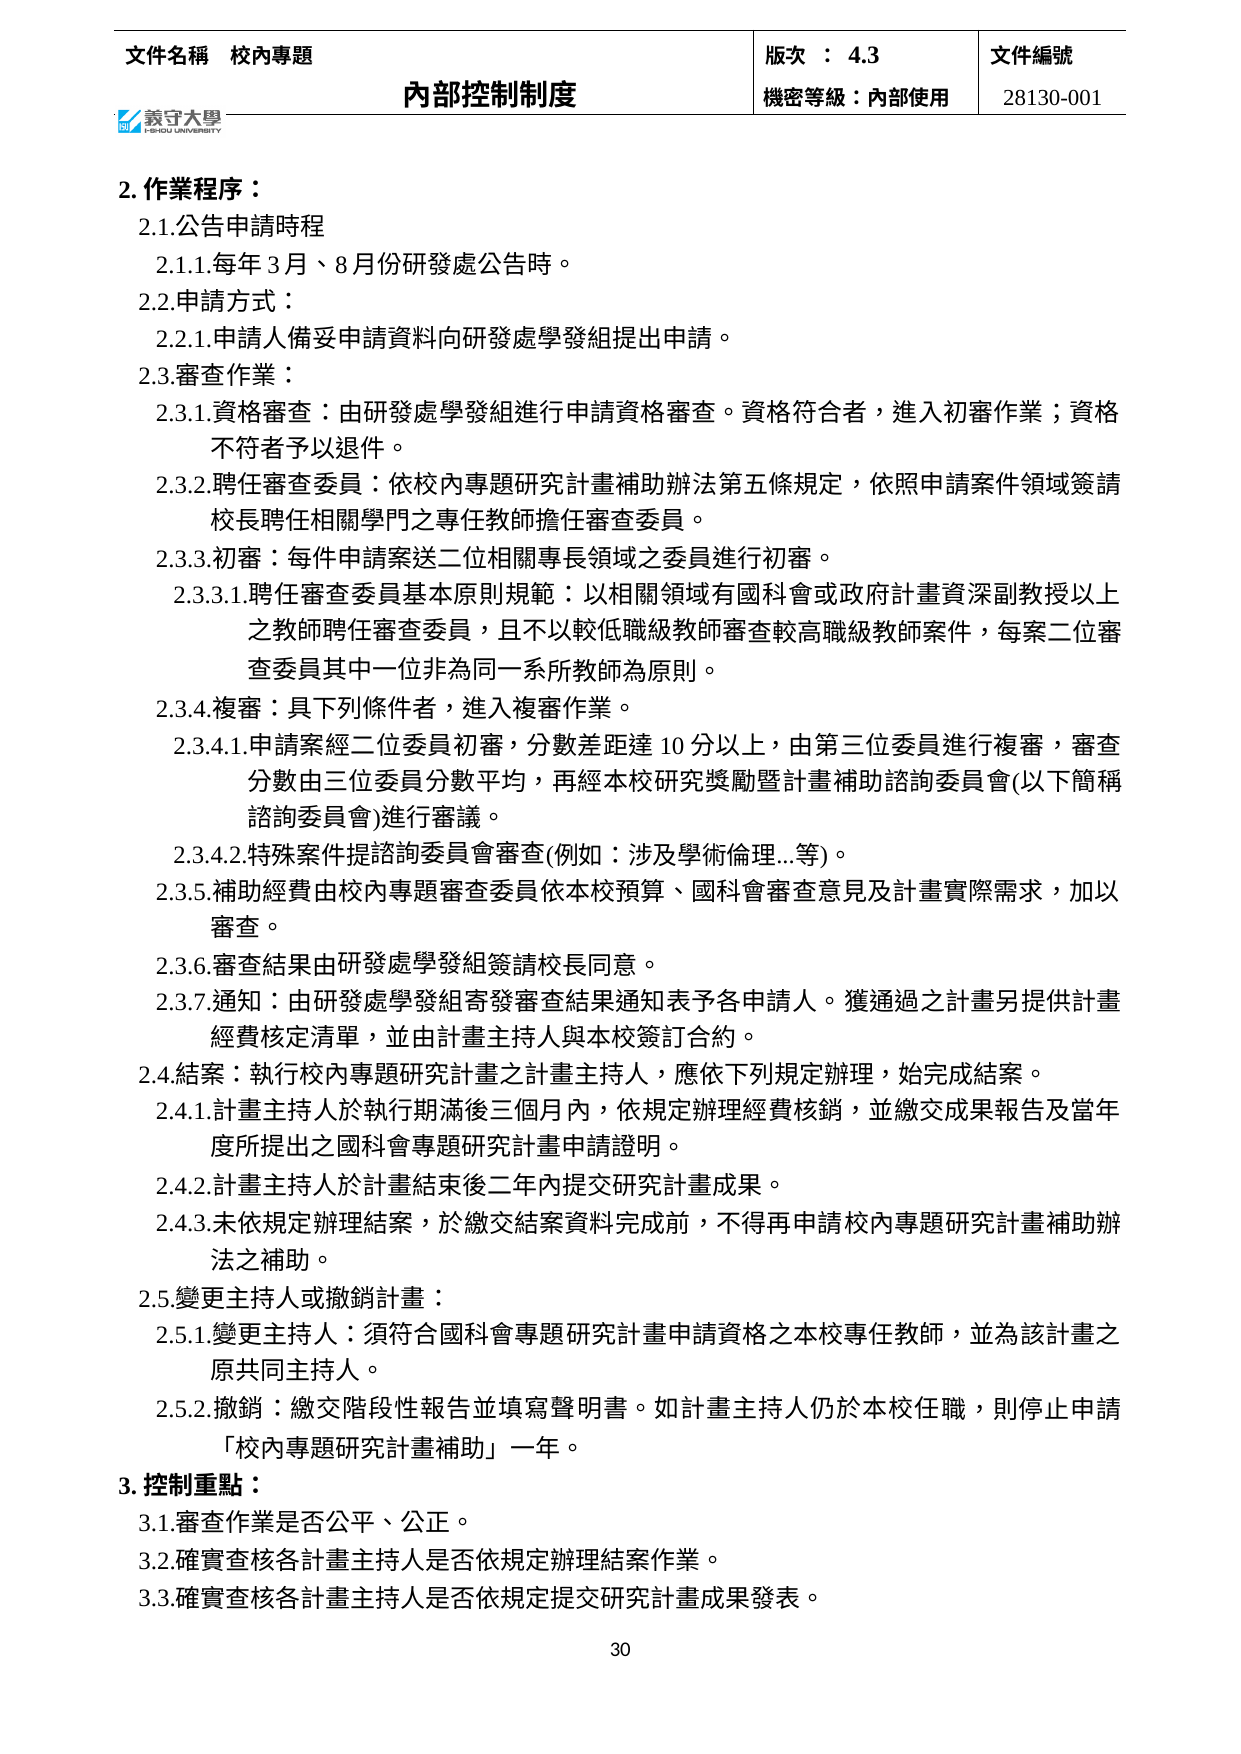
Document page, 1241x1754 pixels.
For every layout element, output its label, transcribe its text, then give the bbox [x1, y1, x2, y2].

text 2.4.2.計畫主持人於計畫結束後二年內提交研究計畫成果。 [156, 1164, 1122, 1202]
text 2.1.公告申請時程 [138, 205, 1122, 243]
text 2.3.3.初審：每件申請案送二位相關專長領域之委員進行初審。 [156, 537, 1122, 574]
text 3. 控制重點： [118, 1465, 1122, 1501]
text 2.2.申請方式： [138, 281, 1122, 318]
text 2. 作業程序： [118, 169, 1122, 205]
text 2.5.變更主持人或撤銷計畫： [138, 1277, 1122, 1314]
text 2.3.7.通知：由研發處學發組寄發審查結果通知表予各申請人。獲通過之計畫另提供計畫經費核定清單，並由計畫主持人與本校簽訂合約。 [156, 982, 1122, 1054]
text 2.3.3.1.聘任審查委員基本原則規範：以相關領域有國科會或政府計畫資深副教授以上之教師聘任審查委員，且不以較低職級教師審查較高職級教師案件，每案二位審查委員其中一位非為同一系所教師為原則。 [173, 574, 1122, 687]
text 3.2.確實查核各計畫主持人是否依規定辦理結案作業。 [138, 1539, 1122, 1577]
text 2.3.1.資格審查：由研發處學發組進行申請資格審查。資格符合者，進入初審作業；資格不符者予以退件。 [156, 392, 1122, 464]
text 2.4.1.計畫主持人於執行期滿後三個月內，依規定辦理經費核銷，並繳交成果報告及當年度所提出之國科會專題研究計畫申請證明。 [156, 1090, 1122, 1164]
text 3.1.審查作業是否公平、公正。 [138, 1501, 1122, 1539]
text 2.3.審查作業： [138, 354, 1122, 392]
text 2.2.1.申請人備妥申請資料向研發處學發組提出申請。 [156, 318, 1122, 354]
text 2.4.3.未依規定辦理結案，於繳交結案資料完成前，不得再申請校內專題研究計畫補助辦法之補助。 [156, 1202, 1122, 1277]
text 3.3.確實查核各計畫主持人是否依規定提交研究計畫成果發表。 [138, 1577, 1122, 1614]
text 2.3.4.2.特殊案件提諮詢委員會審查(例如：涉及學術倫理...等)。 [173, 834, 1122, 871]
text 2.4.結案：執行校內專題研究計畫之計畫主持人，應依下列規定辦理，始完成結案。 [138, 1054, 1122, 1090]
text 2.3.6.審查結果由研發處學發組簽請校長同意。 [156, 944, 1122, 982]
text 2.3.5.補助經費由校內專題審查委員依本校預算、國科會審查意見及計畫實際需求，加以審查。 [156, 871, 1122, 944]
text 2.5.1.變更主持人：須符合國科會專題研究計畫申請資格之本校專任教師，並為該計畫之原共同主持人。 [156, 1314, 1122, 1387]
text 2.3.4.複審：具下列條件者，進入複審作業。 [156, 687, 1122, 725]
text 2.5.2.撤銷：繳交階段性報告並填寫聲明書。如計畫主持人仍於本校任職，則停止申請「校內專題研究計畫補助」一年。 [156, 1387, 1122, 1465]
text 2.3.2.聘任審查委員：依校內專題研究計畫補助辦法第五條規定，依照申請案件領域簽請校長聘任相關學門之專任教師擔任審查委員。 [156, 464, 1122, 537]
text 2.3.4.1.申請案經二位委員初審，分數差距達10分以上，由第三位委員進行複審，審查分數由三位委員分數平均，再經本校研究獎勵暨計畫補助諮詢委員會(以下簡稱諮詢委員會)進行審議。 [173, 725, 1122, 834]
text 2.1.1.每年3月、8月份研發處公告時。 [156, 243, 1122, 281]
